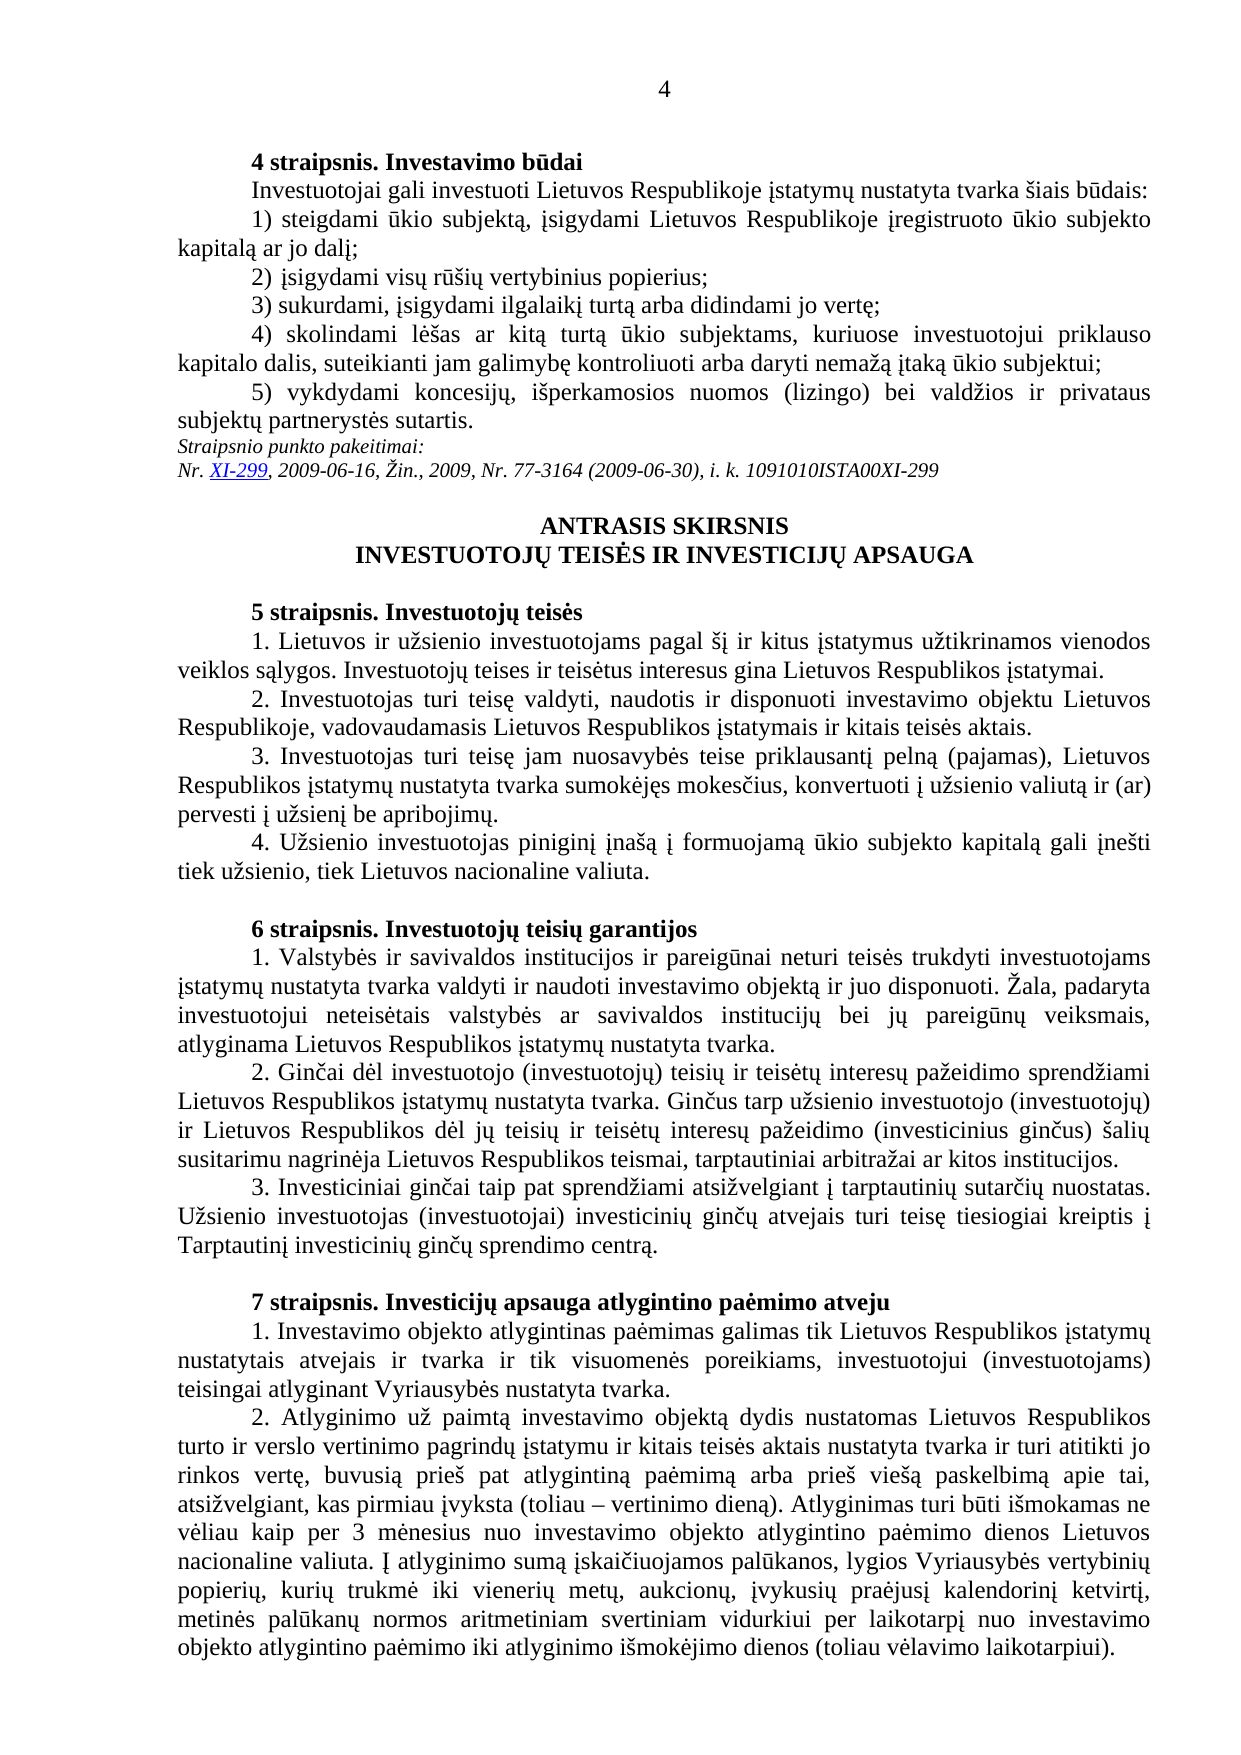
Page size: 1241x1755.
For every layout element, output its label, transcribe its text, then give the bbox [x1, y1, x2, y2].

text 4) skolindami lėšas ar kitą turtą ūkio subjektams, kuriuose investuotojui priklauso kapitalo dalis, suteikianti jam galimybę kontroliuoti arba daryti nemažą įtaką ūkio subjektui; [177, 319, 1152, 377]
text Investuotojai gali investuoti Lietuvos Respublikoje įstatymų nustatyta tvarka šiais būdais: [177, 176, 1152, 204]
text 7 straipsnis. Investicijų apsauga atlygintino paėmimo atveju [177, 1287, 1152, 1316]
text 4. Užsienio investuotojas piniginį įnašą į formuojamą ūkio subjekto kapitalą gali įnešti tiek užsienio, tiek Lietuvos nacionaline valiuta. [177, 827, 1152, 885]
text INVESTUOTOJŲ TEISĖS IR INVESTICIJŲ APSAUGA [177, 540, 1152, 569]
text 2) įsigydami visų rūšių vertybinius popierius; [177, 262, 1152, 291]
text 1. Valstybės ir savivaldos institucijos ir pareigūnai neturi teisės trukdyti investuotojams įstatymų nustatyta tvarka valdyti ir naudoti investavimo objektą ir juo disponuoti. Žala, padaryta investuotojui neteisėtais valstybės ar savivaldos institucijų bei jų pareigūnų veiksmais, atlyginama Lietuvos Respublikos įstatymų nustatyta tvarka. [177, 942, 1152, 1057]
text 5) vykdydami koncesijų, išperkamosios nuomos (lizingo) bei valdžios ir privataus subjektų partnerystės sutartis. [177, 377, 1152, 434]
text 4 straipsnis. Investavimo būdai [177, 147, 1152, 176]
text 3. Investiciniai ginčai taip pat sprendžiami atsižvelgiant į tarptautinių sutarčių nuostatas. Užsienio investuotojas (investuotojai) investicinių ginčų atvejais turi teisę tiesiogiai kreiptis į Tarptautinį investicinių ginčų sprendimo centrą. [177, 1172, 1152, 1259]
text Straipsnio punkto pakeitimai: [177, 434, 1152, 458]
text 2. Ginčai dėl investuotojo (investuotojų) teisių ir teisėtų interesų pažeidimo sprendžiami Lietuvos Respublikos įstatymų nustatyta tvarka. Ginčus tarp užsienio investuotojo (investuotojų) ir Lietuvos Respublikos dėl jų teisių ir teisėtų interesų pažeidimo (investicinius ginčus) šalių susitarimu nagrinėja Lietuvos Respublikos teismai, tarptautiniai arbitražai ar kitos institucijos. [177, 1057, 1152, 1172]
text 3. Investuotojas turi teisę jam nuosavybės teise priklausantį pelną (pajamas), Lietuvos Respublikos įstatymų nustatyta tvarka sumokėjęs mokesčius, konvertuoti į užsienio valiutą ir (ar) pervesti į užsienį be apribojimų. [177, 741, 1152, 827]
text 1) steigdami ūkio subjektą, įsigydami Lietuvos Respublikoje įregistruoto ūkio subjekto kapitalą ar jo dalį; [177, 204, 1152, 262]
text 1. Lietuvos ir užsienio investuotojams pagal šį ir kitus įstatymus užtikrinamos vienodos veiklos sąlygos. Investuotojų teises ir teisėtus interesus gina Lietuvos Respublikos įstatymai. [177, 626, 1152, 684]
text 5 straipsnis. Investuotojų teisės [177, 597, 1152, 626]
text ANTRASIS SKIRSNIS [177, 511, 1152, 540]
text 3) sukurdami, įsigydami ilgalaikį turtą arba didindami jo vertę; [177, 291, 1152, 319]
text 1. Investavimo objekto atlygintinas paėmimas galimas tik Lietuvos Respublikos įstatymų nustatytais atvejais ir tvarka ir tik visuomenės poreikiams, investuotojui (investuotojams) teisingai atlyginant Vyriausybės nustatyta tvarka. [177, 1316, 1152, 1402]
text 6 straipsnis. Investuotojų teisių garantijos [177, 914, 1152, 942]
text 2. Investuotojas turi teisę valdyti, naudotis ir disponuoti investavimo objektu Lietuvos Respublikoje, vadovaudamasis Lietuvos Respublikos įstatymais ir kitais teisės aktais. [177, 684, 1152, 741]
text 2. Atlyginimo už paimtą investavimo objektą dydis nustatomas Lietuvos Respublikos turto ir verslo vertinimo pagrindų įstatymu ir kitais teisės aktais nustatyta tvarka ir turi atitikti jo rinkos vertę, buvusią prieš pat atlygintiną paėmimą arba prieš viešą paskelbimą apie tai, atsižvelgiant, kas pirmiau įvyksta (toliau – vertinimo dieną). Atlyginimas turi būti išmokamas ne vėliau kaip per 3 mėnesius nuo investavimo objekto atlygintino paėmimo dienos Lietuvos nacionaline valiuta. Į atlyginimo sumą įskaičiuojamos palūkanos, lygios Vyriausybės vertybinių popierių, kurių trukmė iki vienerių metų, aukcionų, įvykusių praėjusį kalendorinį ketvirtį, metinės palūkanų normos aritmetiniam svertiniam vidurkiui per laikotarpį nuo investavimo objekto atlygintino paėmimo iki atlyginimo išmokėjimo dienos (toliau vėlavimo laikotarpiui). [177, 1402, 1152, 1661]
text Nr. XI-299, 2009-06-16, Žin., 2009, Nr. 77-3164 (2009-06-30), i. k. 1091010ISTA00XI-299 [177, 458, 1152, 482]
